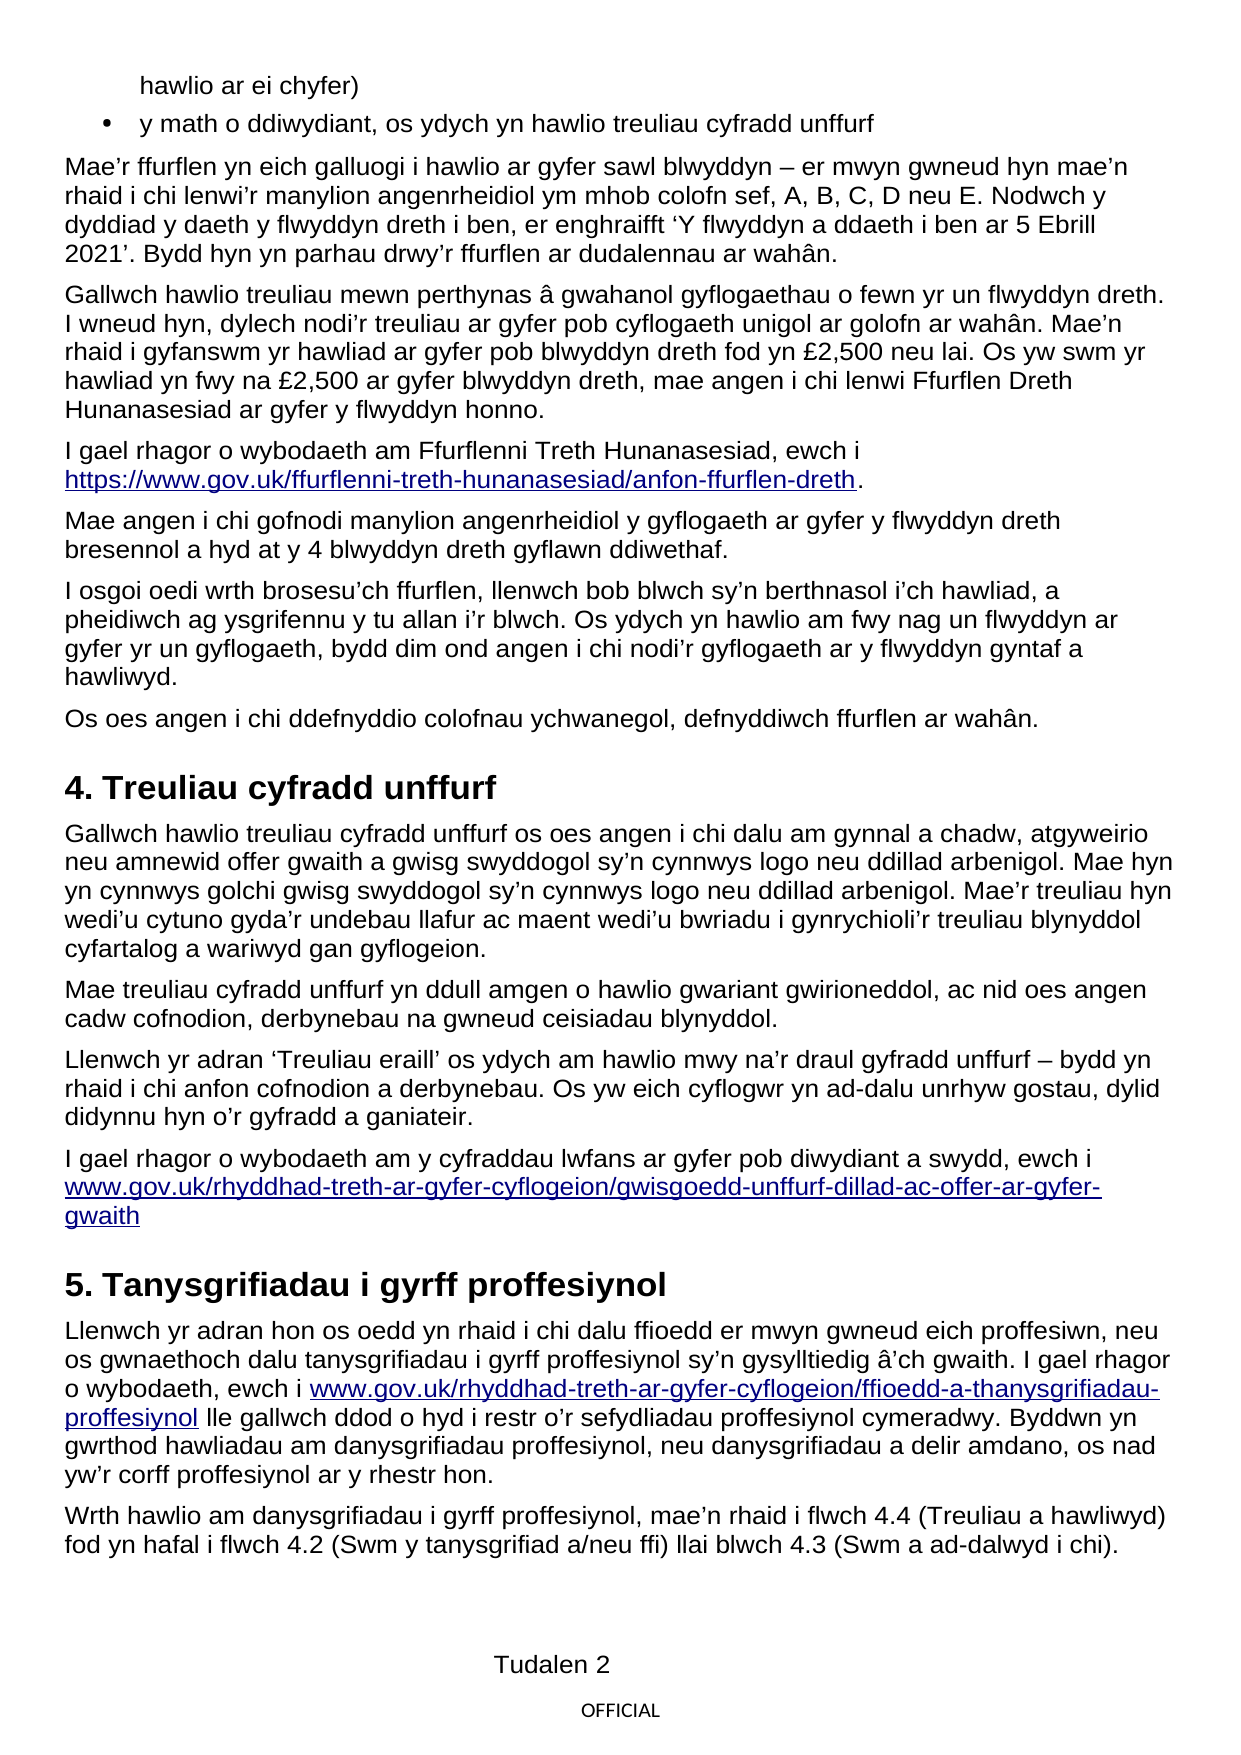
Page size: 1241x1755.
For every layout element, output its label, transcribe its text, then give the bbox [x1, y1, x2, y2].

text Gallwch hawlio treuliau cyfradd unffurf os oes angen i chi dalu am gynnal a chadw, atgyweirio neu amnewid offer gwaith a gwisg swyddogol sy’n cynnwys logo neu ddillad arbenigol. Mae hyn yn cynnwys golchi gwisg swyddogol sy’n cynnwys logo neu ddillad arbenigol. Mae’r treuliau hyn wedi’u cytuno gyda’r undebau llafur ac maent wedi’u bwriadu i gynrychioli’r treuliau blynyddol cyfartalog a wariwyd gan gyflogeion. [64, 819, 1176, 962]
list hawlio ar ei chyfer) [102, 71, 1176, 99]
text Os oes angen i chi ddefnyddio colofnau ychwanegol, defnyddiwch ffurflen ar wahân. [64, 703, 1176, 732]
text Llenwch yr adran ‘Treuliau eraill’ os ydych am hawlio mwy na’r draul gyfradd unffurf – bydd yn rhaid i chi anfon cofnodion a derbynebau. Os yw eich cyflogwr yn ad-dalu unrhyw gostau, dylid didynnu hyn o’r gyfradd a ganiateir. [64, 1045, 1176, 1131]
list y math o ddiwydiant, os ydych yn hawlio treuliau cyfradd unffurf [102, 106, 1176, 140]
subtitle Tanysgrifiadau i gyrff proffesiynol [64, 1265, 1176, 1304]
text Mae angen i chi gofnodi manylion angenrheidiol y gyflogaeth ar gyfer y flwyddyn dreth bresennol a hyd at y 4 blwyddyn dreth gyflawn ddiwethaf. [64, 506, 1176, 563]
subtitle Treuliau cyfradd unffurf [64, 768, 1176, 806]
text Mae treuliau cyfradd unffurf yn ddull amgen o hawlio gwariant gwirioneddol, ac nid oes angen cadw cofnodion, derbynebau na gwneud ceisiadau blynyddol. [64, 975, 1176, 1032]
text I gael rhagor o wybodaeth am Ffurflenni Treth Hunanasesiad, ewch i https://www.gov.uk/ffurflenni-treth-hunanasesiad/anfon-ffurflen-dreth. [64, 436, 1176, 493]
text Gallwch hawlio treuliau mewn perthynas â gwahanol gyflogaethau o fewn yr un flwyddyn dreth. I wneud hyn, dylech nodi’r treuliau ar gyfer pob cyflogaeth unigol ar golofn ar wahân. Mae’n rhaid i gyfanswm yr hawliad ar gyfer pob blwyddyn dreth fod yn £2,500 neu lai. Os yw swm yr hawliad yn fwy na £2,500 ar gyfer blwyddyn dreth, mae angen i chi lenwi Ffurflen Dreth Hunanasesiad ar gyfer y flwyddyn honno. [64, 280, 1176, 423]
text I osgoi oedi wrth brosesu’ch ffurflen, llenwch bob blwch sy’n berthnasol i’ch hawliad, a pheidiwch ag ysgrifennu y tu allan i’r blwch. Os ydych yn hawlio am fwy nag un flwyddyn ar gyfer yr un gyflogaeth, bydd dim ond angen i chi nodi’r gyflogaeth ar y flwyddyn gyntaf a hawliwyd. [64, 576, 1176, 691]
text Llenwch yr adran hon os oedd yn rhaid i chi dalu ffioedd er mwyn gwneud eich proffesiwn, neu os gwnaethoch dalu tanysgrifiadau i gyrff proffesiynol sy’n gysylltiedig â’ch gwaith. I gael rhagor o wybodaeth, ewch i www.gov.uk/rhyddhad-treth-ar-gyfer-cyflogeion/ffioedd-a-thanysgrifiadau-proffesiynol lle gallwch ddod o hyd i restr o’r sefydliadau proffesiynol cymeradwy. Byddwn yn gwrthod hawliadau am danysgrifiadau proffesiynol, neu danysgrifiadau a delir amdano, os nad yw’r corff proffesiynol ar y rhestr hon. [64, 1316, 1176, 1489]
text Wrth hawlio am danysgrifiadau i gyrff proffesiynol, mae’n rhaid i flwch 4.4 (Treuliau a hawliwyd) fod yn hafal i flwch 4.2 (Swm y tanysgrifiad a/neu ffi) llai blwch 4.3 (Swm a ad-dalwyd i chi). [64, 1501, 1176, 1559]
text Mae’r ffurflen yn eich galluogi i hawlio ar gyfer sawl blwyddyn – er mwyn gwneud hyn mae’n rhaid i chi lenwi’r manylion angenrheidiol ym mhob colofn sef, A, B, C, D neu E. Nodwch y dyddiad y daeth y flwyddyn dreth i ben, er enghraifft ‘Y flwyddyn a ddaeth i ben ar 5 Ebrill 2021’. Bydd hyn yn parhau drwy’r ffurflen ar dudalennau ar wahân. [64, 152, 1176, 267]
text I gael rhagor o wybodaeth am y cyfraddau lwfans ar gyfer pob diwydiant a swydd, ewch i www.gov.uk/rhyddhad-treth-ar-gyfer-cyflogeion/gwisgoedd-unffurf-dillad-ac-offer-ar-gyfer-gwaith [64, 1144, 1176, 1230]
